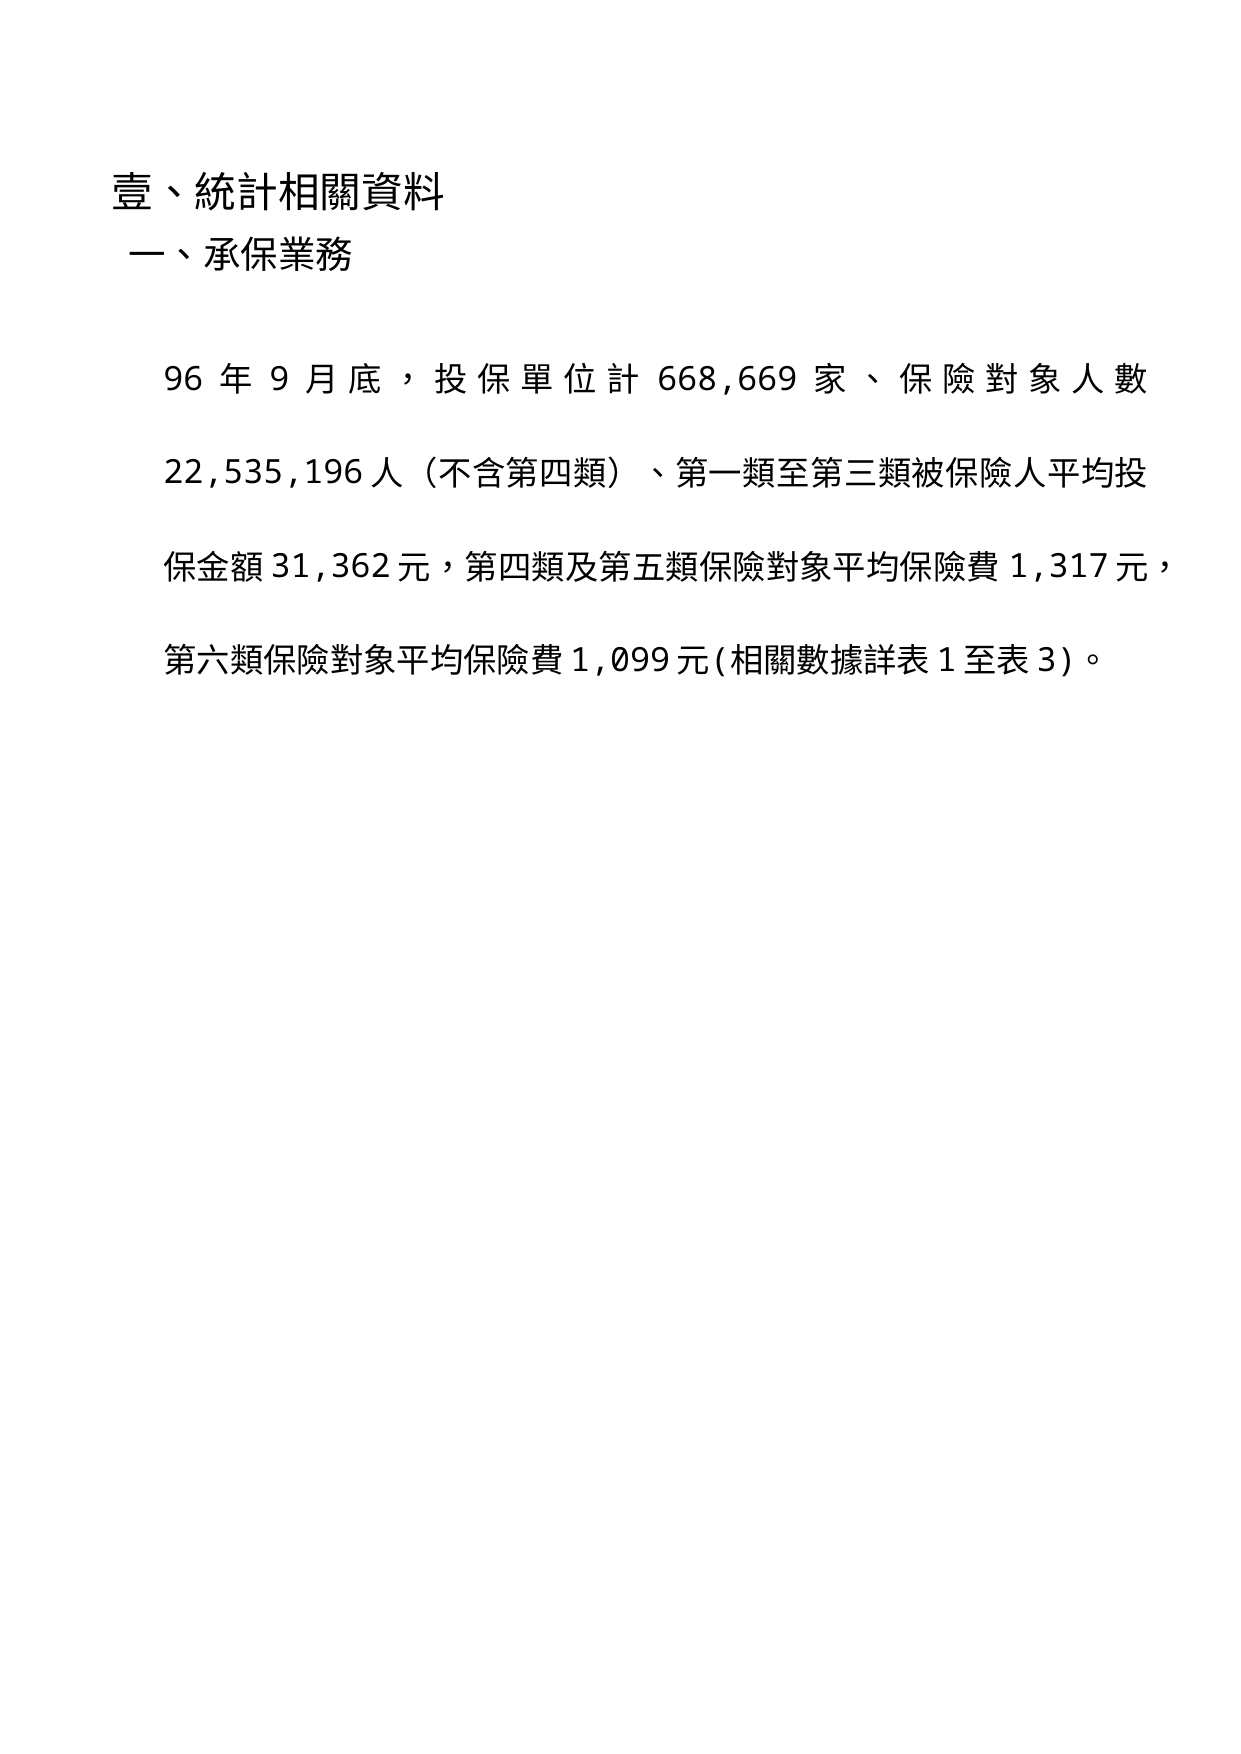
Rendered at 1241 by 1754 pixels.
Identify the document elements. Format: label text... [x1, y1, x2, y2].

text 96年9月底，投保單位計668,669家、保險對象人數22,535,196人（不含第四類）、第一類至第三類被保險人平均投保金額31,362元，第四類及第五類保險對象平均保險費1,317元，第六類保險對象平均保險費1,099元(相關數據詳表1至表3)。 [163, 335, 1149, 679]
text 一、承保業務 [105, 210, 1137, 273]
text 壹、統計相關資料 [111, 148, 1129, 210]
